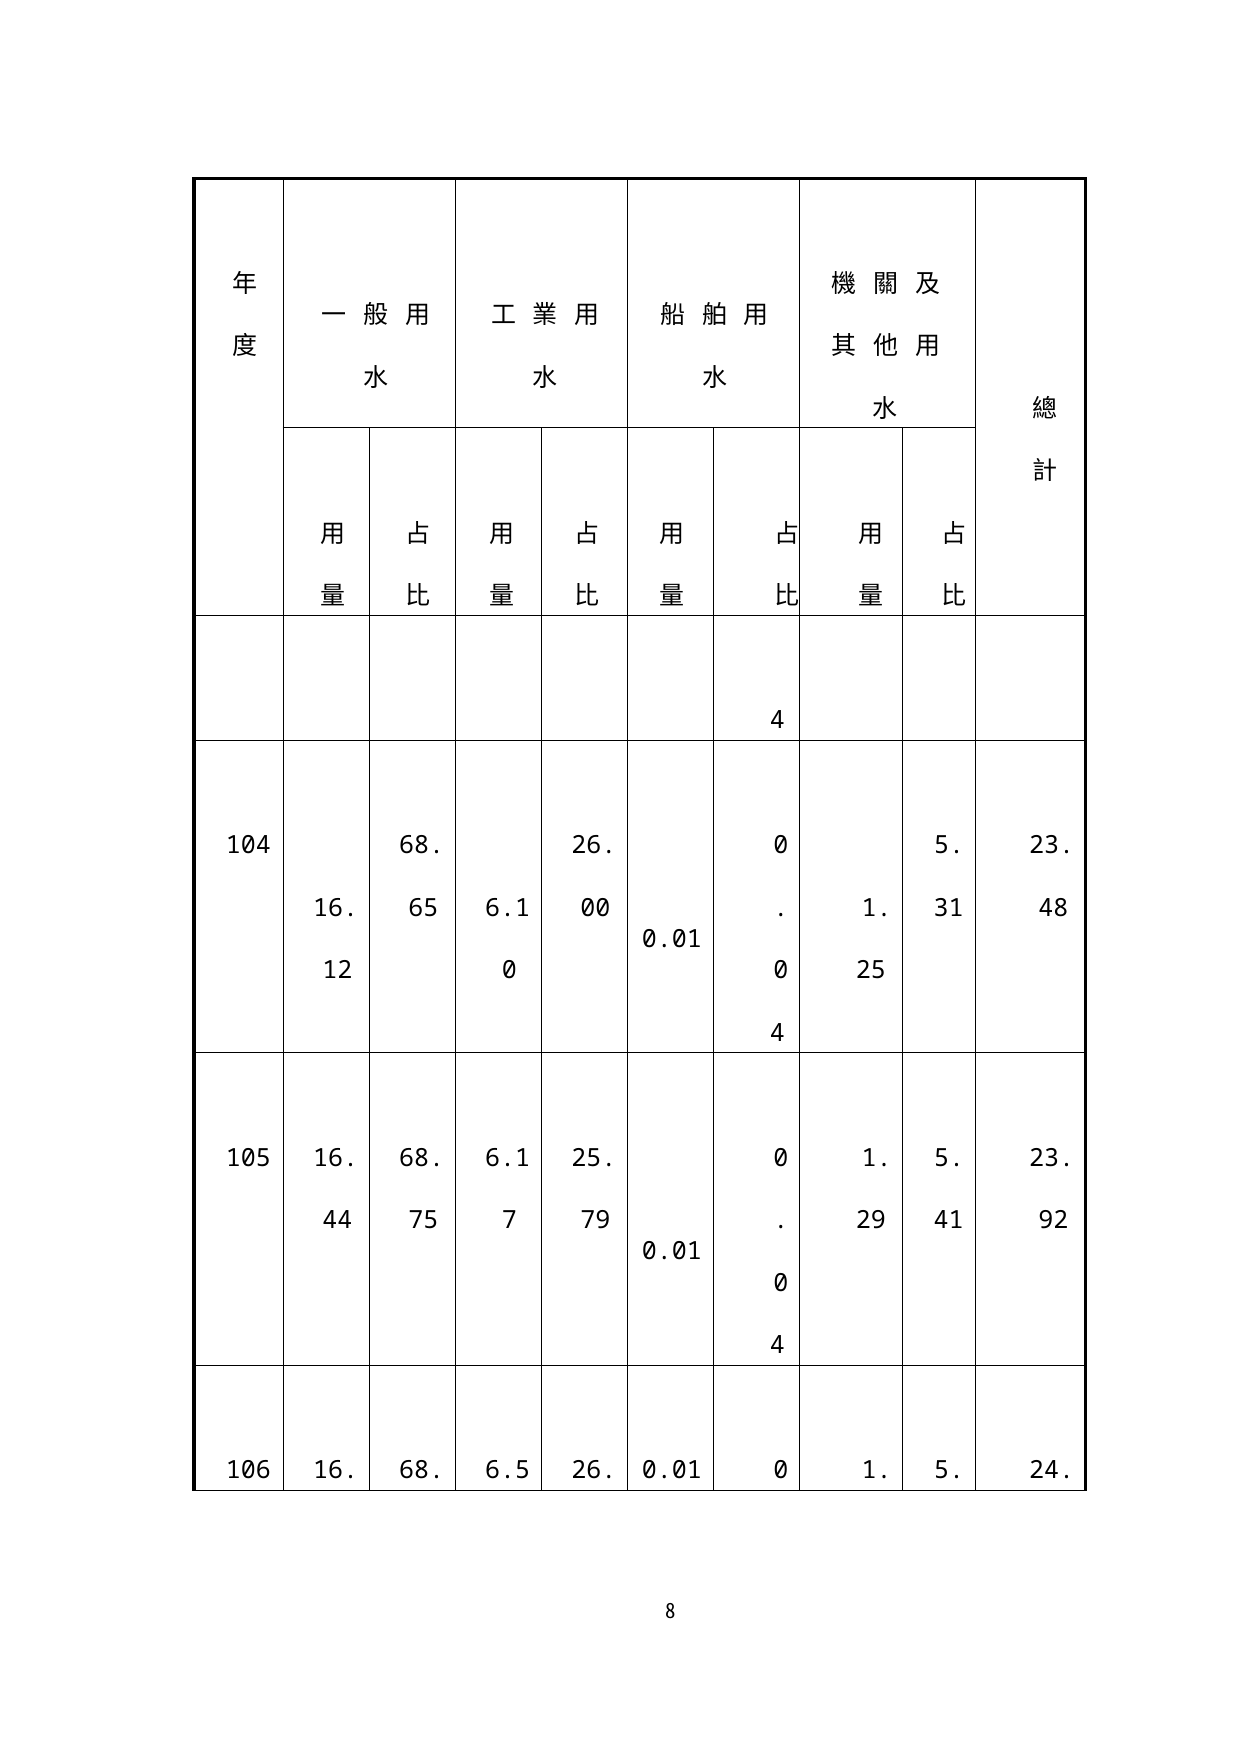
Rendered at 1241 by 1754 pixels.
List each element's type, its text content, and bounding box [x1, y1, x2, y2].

table_cell 占比 [714, 428, 799, 615]
table_cell 用量 [628, 428, 713, 615]
table_cell [800, 616, 902, 740]
table_cell 68.75 [370, 1053, 455, 1365]
table_cell 105 [196, 1053, 283, 1365]
table_cell 6.17 [456, 1053, 541, 1365]
table_cell [628, 616, 713, 740]
table_cell 0.04 [714, 741, 799, 1052]
table_cell 23.92 [976, 1053, 1084, 1365]
table_cell 占比 [542, 428, 627, 615]
table_cell 26.00 [542, 741, 627, 1052]
table_cell 0.04 [714, 1053, 799, 1365]
table_cell 5.31 [903, 741, 975, 1052]
table_cell 16.44 [284, 1053, 369, 1365]
table_cell 1.29 [800, 1053, 902, 1365]
table_header 機關及其他用水 [800, 180, 975, 427]
table_cell [976, 616, 1084, 740]
table_cell 68.65 [370, 741, 455, 1052]
table_cell 0 [714, 1366, 799, 1490]
table_cell 占比 [370, 428, 455, 615]
table_cell 用量 [284, 428, 369, 615]
table_cell 6.5 [456, 1366, 541, 1490]
table_cell 68. [370, 1366, 455, 1490]
table_cell 24. [976, 1366, 1084, 1490]
table_cell 6.10 [456, 741, 541, 1052]
table_cell 0.01 [628, 741, 713, 1052]
table_cell 1.25 [800, 741, 902, 1052]
table_cell 26. [542, 1366, 627, 1490]
table_cell 0.01 [628, 1053, 713, 1365]
table_header 工業用水 [456, 180, 627, 427]
table_cell 占比 [903, 428, 975, 615]
table_cell 16.12 [284, 741, 369, 1052]
table_cell 23.48 [976, 741, 1084, 1052]
table_cell [196, 616, 283, 740]
table_cell 106 [196, 1366, 283, 1490]
table_cell [456, 616, 541, 740]
table_cell 25.79 [542, 1053, 627, 1365]
table_header 船舶用水 [628, 180, 799, 427]
table_header 總計 [976, 180, 1084, 615]
table_cell 用量 [456, 428, 541, 615]
table_cell 104 [196, 741, 283, 1052]
table_header 年度 [196, 180, 283, 615]
table_cell 0.01 [628, 1366, 713, 1490]
table_cell [370, 616, 455, 740]
table_header 一般用水 [284, 180, 455, 427]
table_cell [903, 616, 975, 740]
table_cell 5.41 [903, 1053, 975, 1365]
table_cell 用量 [800, 428, 902, 615]
table_cell 5. [903, 1366, 975, 1490]
table_cell 4 [714, 616, 799, 740]
table_cell 1. [800, 1366, 902, 1490]
table_cell [284, 616, 369, 740]
table_cell [542, 616, 627, 740]
table_cell 16. [284, 1366, 369, 1490]
